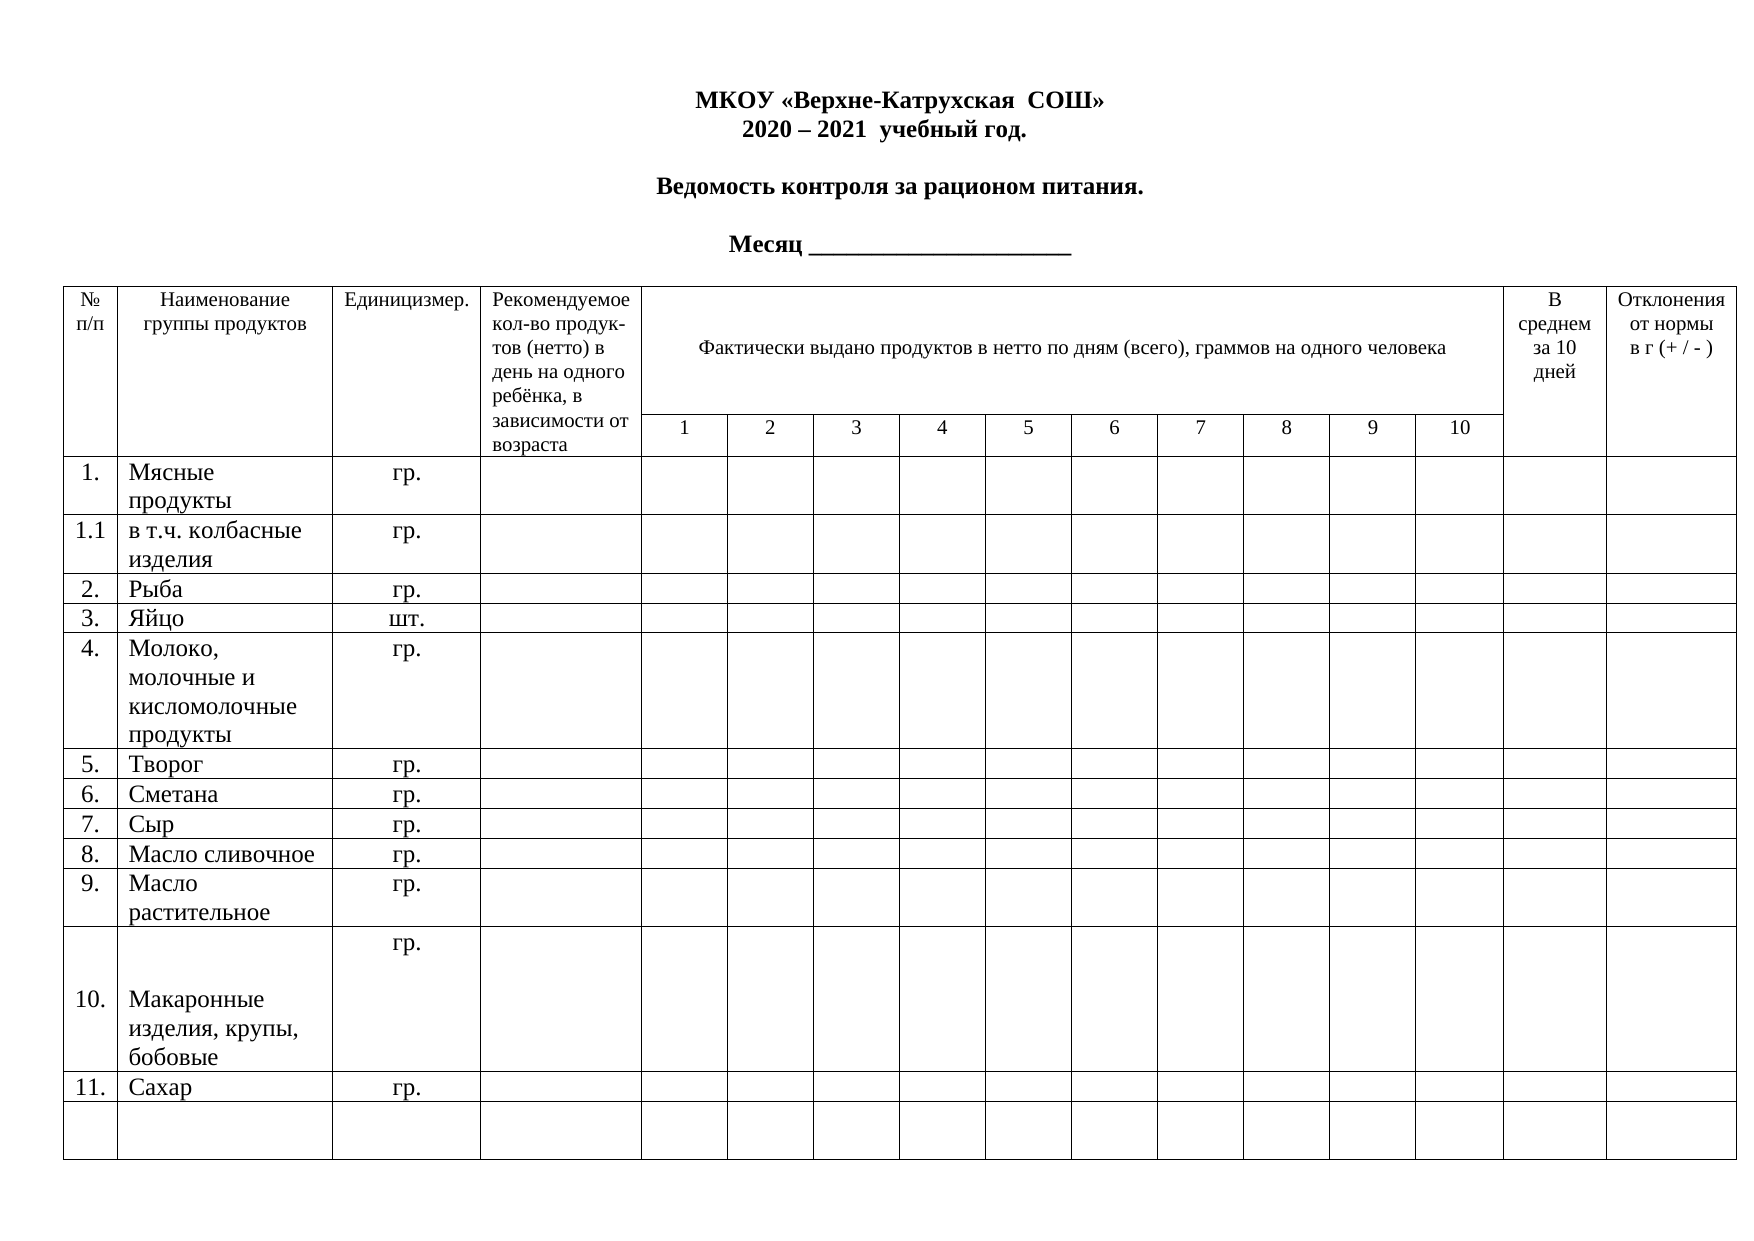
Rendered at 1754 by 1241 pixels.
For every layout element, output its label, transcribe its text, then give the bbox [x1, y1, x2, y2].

table_cell [814, 1102, 899, 1159]
table_cell [481, 604, 641, 632]
table_cell [986, 574, 1071, 602]
table_cell [1244, 515, 1329, 573]
table_cell 11. [64, 1072, 117, 1101]
table_cell [728, 515, 813, 573]
table_cell [1416, 809, 1503, 838]
table_cell [642, 633, 727, 748]
table_cell [1607, 604, 1736, 632]
table_cell [1607, 633, 1736, 748]
table_cell [1158, 779, 1243, 808]
table_cell 5. [64, 749, 117, 778]
table_cell [728, 839, 813, 867]
table_cell [986, 1072, 1071, 1101]
table_cell [642, 809, 727, 838]
table_cell [1607, 749, 1736, 778]
table_cell [1072, 515, 1157, 573]
table_cell [1072, 839, 1157, 867]
table_cell [1416, 515, 1503, 573]
table_cell гр. [333, 633, 480, 748]
table_cell [1504, 927, 1606, 1071]
table_cell [642, 927, 727, 1071]
table_cell [900, 927, 985, 1071]
table_cell 6. [64, 779, 117, 808]
table_cell [1416, 604, 1503, 632]
table_cell [728, 749, 813, 778]
table_cell [1244, 1102, 1329, 1159]
table_cell [1072, 1072, 1157, 1101]
table_cell [814, 457, 899, 514]
table_cell [986, 809, 1071, 838]
table_cell [1330, 749, 1415, 778]
table_cell [986, 515, 1071, 573]
table_header Наименование группы продуктов [118, 287, 332, 456]
table_header Отклонения от нормы в г (+ / - ) [1607, 287, 1736, 456]
table_cell [900, 604, 985, 632]
table_cell [1607, 809, 1736, 838]
table_cell 9. [64, 869, 117, 926]
table_cell гр. [333, 869, 480, 926]
table_cell Макаронные изделия, крупы, бобовые [118, 927, 332, 1071]
table_cell [814, 779, 899, 808]
table_cell [481, 749, 641, 778]
table_cell [728, 927, 813, 1071]
table_cell [1504, 604, 1606, 632]
table_cell 9 [1330, 415, 1415, 456]
table_cell [1607, 869, 1736, 926]
table_cell [1072, 779, 1157, 808]
table_header Единицизмер. [333, 287, 480, 456]
table_cell [1416, 457, 1503, 514]
table_cell [1244, 457, 1329, 514]
table_cell [1504, 869, 1606, 926]
table_cell [481, 1072, 641, 1101]
table_cell [986, 749, 1071, 778]
table_cell [1504, 457, 1606, 514]
table_cell Рыба [118, 574, 332, 602]
table_cell [728, 1102, 813, 1159]
table_cell [900, 779, 985, 808]
table_cell шт. [333, 604, 480, 632]
table_cell [986, 604, 1071, 632]
table_cell [333, 1102, 480, 1159]
table_cell [1244, 869, 1329, 926]
table_cell [1330, 515, 1415, 573]
table_cell [900, 839, 985, 867]
table_cell [1330, 869, 1415, 926]
table_cell [1416, 839, 1503, 867]
table_cell [986, 1102, 1071, 1159]
table_cell [481, 457, 641, 514]
table_cell 7 [1158, 415, 1243, 456]
table_cell [1330, 1102, 1415, 1159]
table_cell [900, 457, 985, 514]
table_cell Творог [118, 749, 332, 778]
table_cell [1607, 515, 1736, 573]
table_cell [900, 1102, 985, 1159]
table_cell Сыр [118, 809, 332, 838]
table_cell [728, 633, 813, 748]
table_cell гр. [333, 457, 480, 514]
table_cell [642, 515, 727, 573]
table_cell гр. [333, 839, 480, 867]
table_cell [1158, 809, 1243, 838]
table_cell [64, 1102, 117, 1159]
table_cell [1504, 779, 1606, 808]
table_cell [481, 809, 641, 838]
table_cell [1607, 1072, 1736, 1101]
table_cell гр. [333, 809, 480, 838]
table_cell [814, 839, 899, 867]
table_cell [1244, 779, 1329, 808]
table_cell [1330, 839, 1415, 867]
table_cell [1607, 839, 1736, 867]
table_header В среднем за 10 дней [1504, 287, 1606, 456]
table_cell [1607, 457, 1736, 514]
table_cell [1416, 869, 1503, 926]
table_cell [814, 633, 899, 748]
table_cell 6 [1072, 415, 1157, 456]
table_cell 4 [900, 415, 985, 456]
table_cell [728, 779, 813, 808]
table_cell [1416, 927, 1503, 1071]
table_cell Мясные продукты [118, 457, 332, 514]
table_cell 3 [814, 415, 899, 456]
table_cell [1244, 633, 1329, 748]
table_cell [900, 574, 985, 602]
table_cell [1416, 574, 1503, 602]
table_cell Сметана [118, 779, 332, 808]
table_cell [1158, 749, 1243, 778]
table_cell Молоко, молочные и кисломолочные продукты [118, 633, 332, 748]
table_cell [900, 515, 985, 573]
table_cell [728, 604, 813, 632]
table_cell гр. [333, 749, 480, 778]
table_cell [642, 574, 727, 602]
table_cell [1416, 779, 1503, 808]
table_cell [1244, 604, 1329, 632]
table_cell [986, 869, 1071, 926]
text Ведомость контроля за рационом питания. [75, 171, 1725, 200]
table_cell [642, 779, 727, 808]
table_cell [1072, 927, 1157, 1071]
table_cell [900, 749, 985, 778]
table_cell [1072, 749, 1157, 778]
table_cell [986, 927, 1071, 1071]
table_cell [1158, 869, 1243, 926]
table_cell [1330, 927, 1415, 1071]
table_cell [481, 574, 641, 602]
table_cell [481, 633, 641, 748]
table_cell [1330, 457, 1415, 514]
table_cell [1072, 809, 1157, 838]
table_cell [728, 869, 813, 926]
table_cell [900, 1072, 985, 1101]
table_cell [1504, 1072, 1606, 1101]
table_cell [1330, 574, 1415, 602]
table_cell [1607, 1102, 1736, 1159]
table_header Рекомендуемое кол-во продук-тов (нетто) в день на одного ребёнка, в зависимости от возраста [481, 287, 641, 456]
table_cell [814, 604, 899, 632]
table_cell [1158, 457, 1243, 514]
table_cell [728, 809, 813, 838]
table_cell 8. [64, 839, 117, 867]
table_cell [1504, 574, 1606, 602]
table_cell [642, 869, 727, 926]
table_cell [1244, 809, 1329, 838]
table_cell [118, 1102, 332, 1159]
table_cell [1072, 574, 1157, 602]
table_cell [986, 633, 1071, 748]
table_cell [1504, 515, 1606, 573]
table_cell [1072, 1102, 1157, 1159]
table_cell [1072, 604, 1157, 632]
table_cell [1158, 927, 1243, 1071]
table_cell 1 [642, 415, 727, 456]
table_cell [986, 457, 1071, 514]
table_cell [642, 1102, 727, 1159]
table_cell Масло сливочное [118, 839, 332, 867]
table_cell Яйцо [118, 604, 332, 632]
table_cell 2 [728, 415, 813, 456]
table_cell [728, 574, 813, 602]
table_cell [1158, 1072, 1243, 1101]
table_cell [1072, 869, 1157, 926]
table_cell [481, 779, 641, 808]
table_cell [728, 457, 813, 514]
table_cell [814, 574, 899, 602]
table_cell [1504, 633, 1606, 748]
table_cell Сахар [118, 1072, 332, 1101]
table_cell [1330, 779, 1415, 808]
table_cell [1330, 1072, 1415, 1101]
table_cell [814, 927, 899, 1071]
table_cell [1158, 515, 1243, 573]
table_cell [1504, 809, 1606, 838]
table_cell [1330, 633, 1415, 748]
table_cell [1158, 574, 1243, 602]
table_cell [900, 633, 985, 748]
table_cell [1244, 839, 1329, 867]
table_cell [900, 809, 985, 838]
table_cell [1416, 1102, 1503, 1159]
table_cell 1.1 [64, 515, 117, 573]
table_cell 1. [64, 457, 117, 514]
table_cell [481, 869, 641, 926]
table_cell [481, 839, 641, 867]
table_cell [1244, 749, 1329, 778]
table_cell в т.ч. колбасные изделия [118, 515, 332, 573]
table_cell [1158, 604, 1243, 632]
table_cell [1244, 1072, 1329, 1101]
table_cell [1158, 839, 1243, 867]
table_cell 8 [1244, 415, 1329, 456]
table_cell [1504, 839, 1606, 867]
table_cell [1607, 927, 1736, 1071]
table_cell [986, 779, 1071, 808]
table_cell [481, 515, 641, 573]
table_cell 7. [64, 809, 117, 838]
table_cell [814, 515, 899, 573]
table_cell [1416, 1072, 1503, 1101]
table_cell [1504, 1102, 1606, 1159]
table_cell 5 [986, 415, 1071, 456]
table_cell [1416, 633, 1503, 748]
table_cell [986, 839, 1071, 867]
table_cell [642, 604, 727, 632]
table_cell гр. [333, 515, 480, 573]
table_cell [1244, 927, 1329, 1071]
table_cell [814, 869, 899, 926]
table_cell гр. [333, 927, 480, 1071]
table_cell [1416, 749, 1503, 778]
table_cell [1158, 1102, 1243, 1159]
text МКОУ «Верхне-Катрухская СОШ» [75, 85, 1725, 114]
table_cell [642, 839, 727, 867]
table_cell [642, 749, 727, 778]
table_cell гр. [333, 574, 480, 602]
table_cell [642, 1072, 727, 1101]
text Месяц _____________________ [75, 229, 1725, 257]
table_cell [1607, 574, 1736, 602]
table_cell [814, 809, 899, 838]
table_cell [1244, 574, 1329, 602]
table_cell [1330, 809, 1415, 838]
table_cell [814, 749, 899, 778]
table_cell [728, 1072, 813, 1101]
table_header Фактически выдано продуктов в нетто по дням (всего), граммов на одного человека [642, 287, 1503, 414]
table_cell 2. [64, 574, 117, 602]
table_cell 4. [64, 633, 117, 748]
table_cell [642, 457, 727, 514]
table_cell гр. [333, 1072, 480, 1101]
text 2020 – 2021 учебный год. [75, 114, 1725, 142]
table_cell [1504, 749, 1606, 778]
table_cell [1072, 633, 1157, 748]
table_cell 3. [64, 604, 117, 632]
table_cell [1072, 457, 1157, 514]
table_cell [1158, 633, 1243, 748]
table_cell 10 [1416, 415, 1503, 456]
table_cell [900, 869, 985, 926]
table_cell Масло растительное [118, 869, 332, 926]
table_cell [814, 1072, 899, 1101]
table_cell [481, 927, 641, 1071]
table_cell гр. [333, 779, 480, 808]
table_header № п/п [64, 287, 117, 456]
table_cell [1607, 779, 1736, 808]
table_cell 10. [64, 927, 117, 1071]
table_cell [1330, 604, 1415, 632]
table_cell [481, 1102, 641, 1159]
